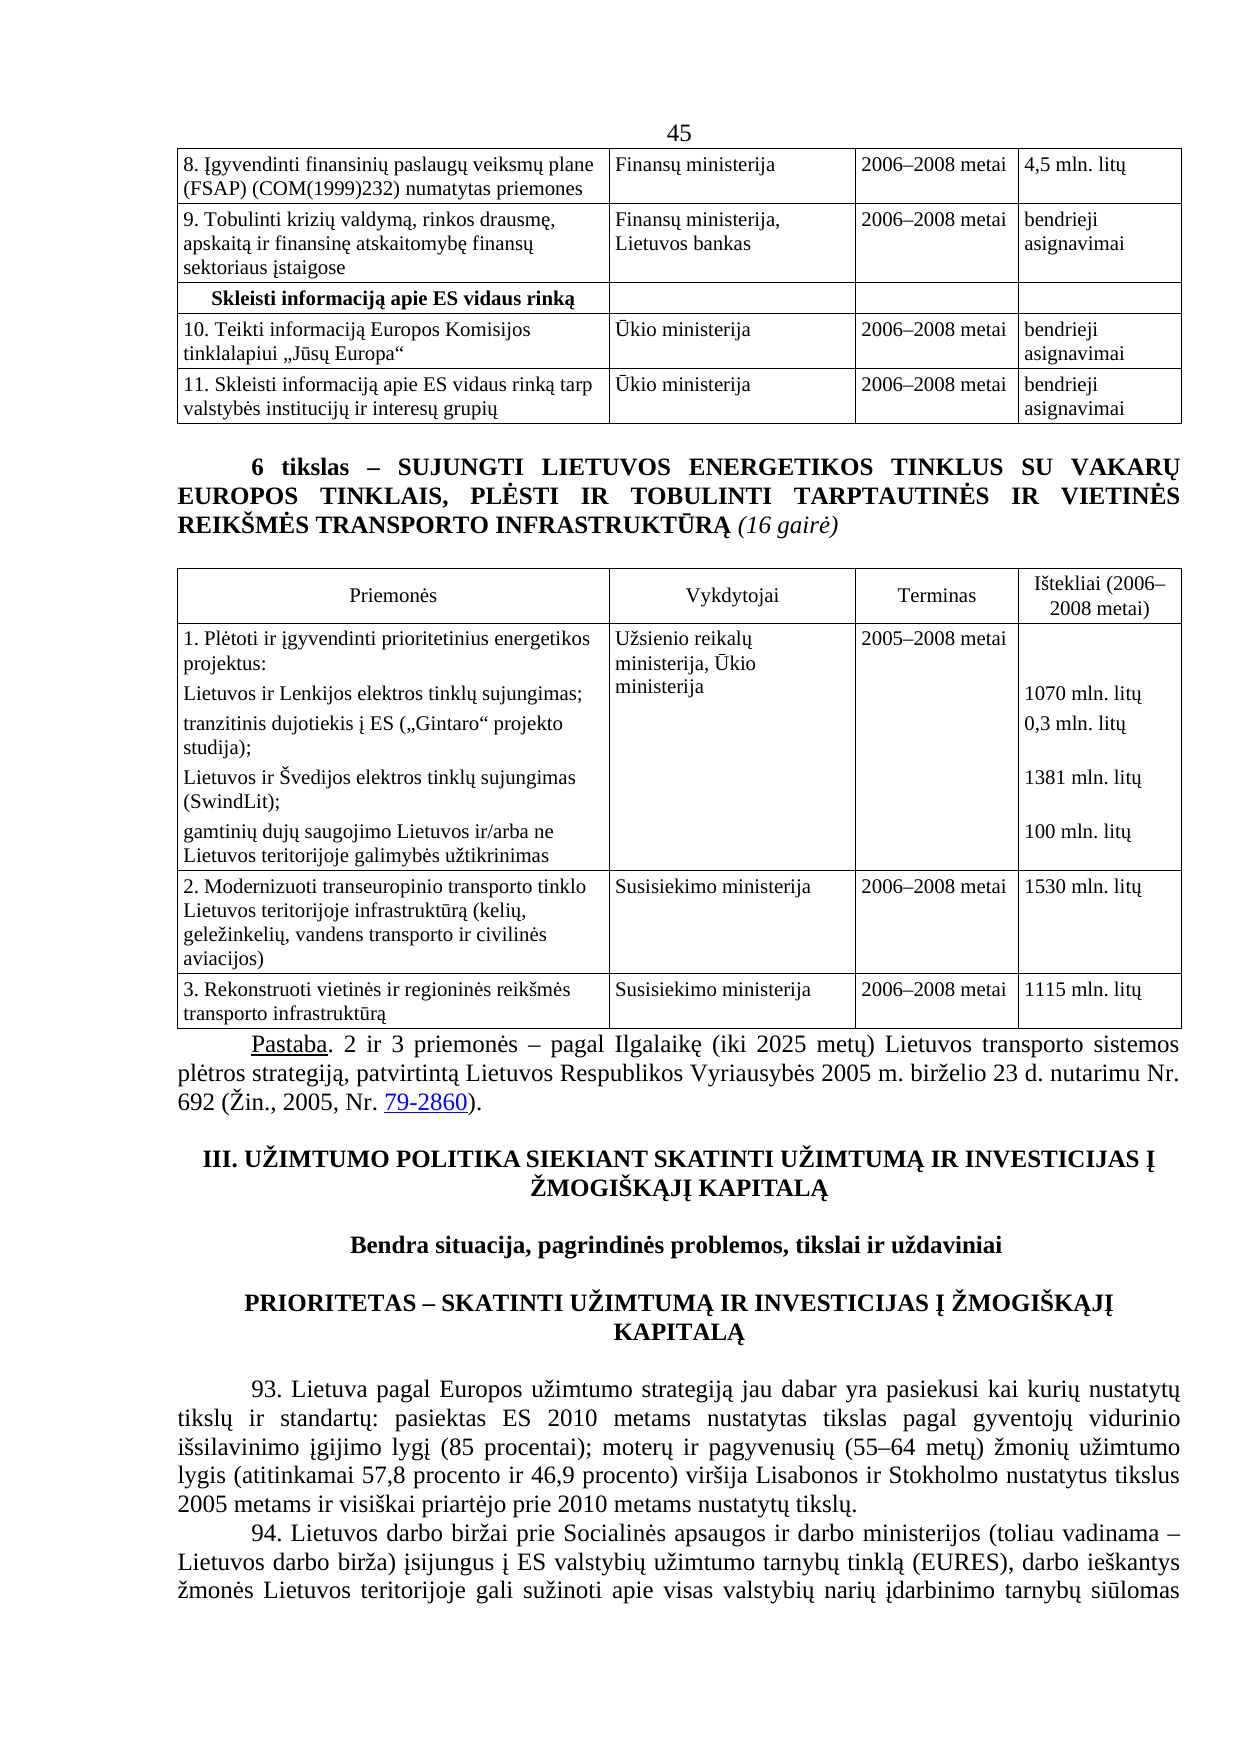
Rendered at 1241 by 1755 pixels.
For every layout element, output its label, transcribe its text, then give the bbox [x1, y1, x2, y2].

table_cell Susisiekimo ministerija [610, 974, 855, 1028]
table_cell 0,3 mln. litų [1019, 708, 1181, 762]
table_cell 4,5 mln. litų [1019, 149, 1181, 203]
text 6 tikslas – sujungti Lietuvos energetikos tinklus su Vakarų Europos tinklais, plėsti ir tobulinti tarptautinės ir vietinės reikšmės transporto infrastruktūrą (16 gairė) [177, 452, 1181, 539]
table_cell 1. Plėtoti ir įgyvendinti prioritetinius energetikos projektus: [178, 624, 609, 677]
table_cell 2006–2008 metai [856, 974, 1018, 1028]
table_cell 2006–2008 metai [856, 314, 1018, 368]
table_cell 1381 mln. litų [1019, 762, 1181, 816]
table_cell 2005–2008 metai [856, 624, 1018, 677]
table_cell bendrieji asignavimai [1019, 204, 1181, 282]
table_cell bendrieji asignavimai [1019, 369, 1181, 423]
table_cell bendrieji asignavimai [1019, 314, 1181, 368]
table_cell Užsienio reikalų ministerija, Ūkio ministerija [610, 624, 855, 708]
table_cell [856, 678, 1018, 708]
table_cell [610, 708, 855, 762]
text PRIORITETAS – SKATINTI UŽIMTUMĄ IR INVESTICIJAS Į ŽMOGIŠKĄJĮ KAPITALĄ [177, 1288, 1181, 1346]
table_cell 2006–2008 metai [856, 204, 1018, 282]
table_cell Ūkio ministerija [610, 369, 855, 423]
subtitle Bendra situacija, pagrindinės problemos, tikslai ir uždaviniai [177, 1231, 1181, 1259]
table_cell 11. Skleisti informaciją apie ES vidaus rinką tarp valstybės institucijų ir interesų grupių [178, 369, 609, 423]
text III. Užimtumo politika siekiant skatinti užimtumą ir investicijas į žmogiškąjį kapitalą [177, 1144, 1181, 1202]
table_cell [610, 816, 855, 870]
table_cell 100 mln. litų [1019, 816, 1181, 870]
table_cell Lietuvos ir Lenkijos elektros tinklų sujungimas; [178, 678, 609, 708]
table_cell [1019, 283, 1181, 313]
table_cell [856, 283, 1018, 313]
table_cell 10. Teikti informaciją Europos Komisijos tinklalapiui „Jūsų Europa“ [178, 314, 609, 368]
table_header Ištekliai (2006–2008 metai) [1019, 569, 1181, 622]
table_cell 8. Įgyvendinti finansinių paslaugų veiksmų plane (FSAP) (COM(1999)232) numatytas priemones [178, 149, 609, 203]
table_cell Skleisti informaciją apie ES vidaus rinką [178, 283, 609, 313]
table_cell 2006–2008 metai [856, 369, 1018, 423]
table_header Vykdytojai [610, 569, 855, 622]
table_cell Susisiekimo ministerija [610, 871, 855, 973]
table_cell 1530 mln. litų [1019, 871, 1181, 973]
table_cell 9. Tobulinti krizių valdymą, rinkos drausmę, apskaitą ir finansinę atskaitomybę finansų sektoriaus įstaigose [178, 204, 609, 282]
table_header Priemonės [178, 569, 609, 622]
text Pastaba. 2 ir 3 priemonės – pagal Ilgalaikę (iki 2025 metų) Lietuvos transporto sistemos plėtros strategiją, patvirtintą Lietuvos Respublikos Vyriausybės 2005 m. birželio 23 d. nutarimu Nr. 692 (Žin., 2005, Nr. 79-2860). [177, 1029, 1181, 1116]
table_header Terminas [856, 569, 1018, 622]
table_cell 1115 mln. litų [1019, 974, 1181, 1028]
table_cell Finansų ministerija, Lietuvos bankas [610, 204, 855, 282]
table_cell tranzitinis dujotiekis į ES („Gintaro“ projekto studija); [178, 708, 609, 762]
table_cell 2. Modernizuoti transeuropinio transporto tinklo Lietuvos teritorijoje infrastruktūrą (kelių, geležinkelių, vandens transporto ir civilinės aviacijos) [178, 871, 609, 973]
text 93. Lietuva pagal Europos užimtumo strategiją jau dabar yra pasiekusi kai kurių nustatytų tikslų ir standartų: pasiektas ES 2010 metams nustatytas tikslas pagal gyventojų vidurinio išsilavinimo įgijimo lygį (85 procentai); moterų ir pagyvenusių (55–64 metų) žmonių užimtumo lygis (atitinkamai 57,8 procento ir 46,9 procento) viršija Lisabonos ir Stokholmo nustatytus tikslus 2005 metams ir visiškai priartėjo prie 2010 metams nustatytų tikslų. [177, 1374, 1181, 1518]
table_cell [610, 283, 855, 313]
table_cell [856, 762, 1018, 816]
table_cell 1070 mln. litų [1019, 678, 1181, 708]
table_cell [856, 708, 1018, 762]
table_cell 2006–2008 metai [856, 871, 1018, 973]
table_cell [856, 816, 1018, 870]
text 94. Lietuvos darbo biržai prie Socialinės apsaugos ir darbo ministerijos (toliau vadinama – Lietuvos darbo birža) įsijungus į ES valstybių užimtumo tarnybų tinklą (EURES), darbo ieškantys žmonės Lietuvos teritorijoje gali sužinoti apie visas valstybių narių įdarbinimo tarnybų siūlomas [177, 1518, 1181, 1604]
table_cell 3. Rekonstruoti vietinės ir regioninės reikšmės transporto infrastruktūrą [178, 974, 609, 1028]
table_cell gamtinių dujų saugojimo Lietuvos ir/arba ne Lietuvos teritorijoje galimybės užtikrinimas [178, 816, 609, 870]
table_cell Lietuvos ir Švedijos elektros tinklų sujungimas (SwindLit); [178, 762, 609, 816]
table_cell Ūkio ministerija [610, 314, 855, 368]
table_cell [610, 762, 855, 816]
table_cell Finansų ministerija [610, 149, 855, 203]
table_cell [1019, 624, 1181, 677]
table_cell 2006–2008 metai [856, 149, 1018, 203]
